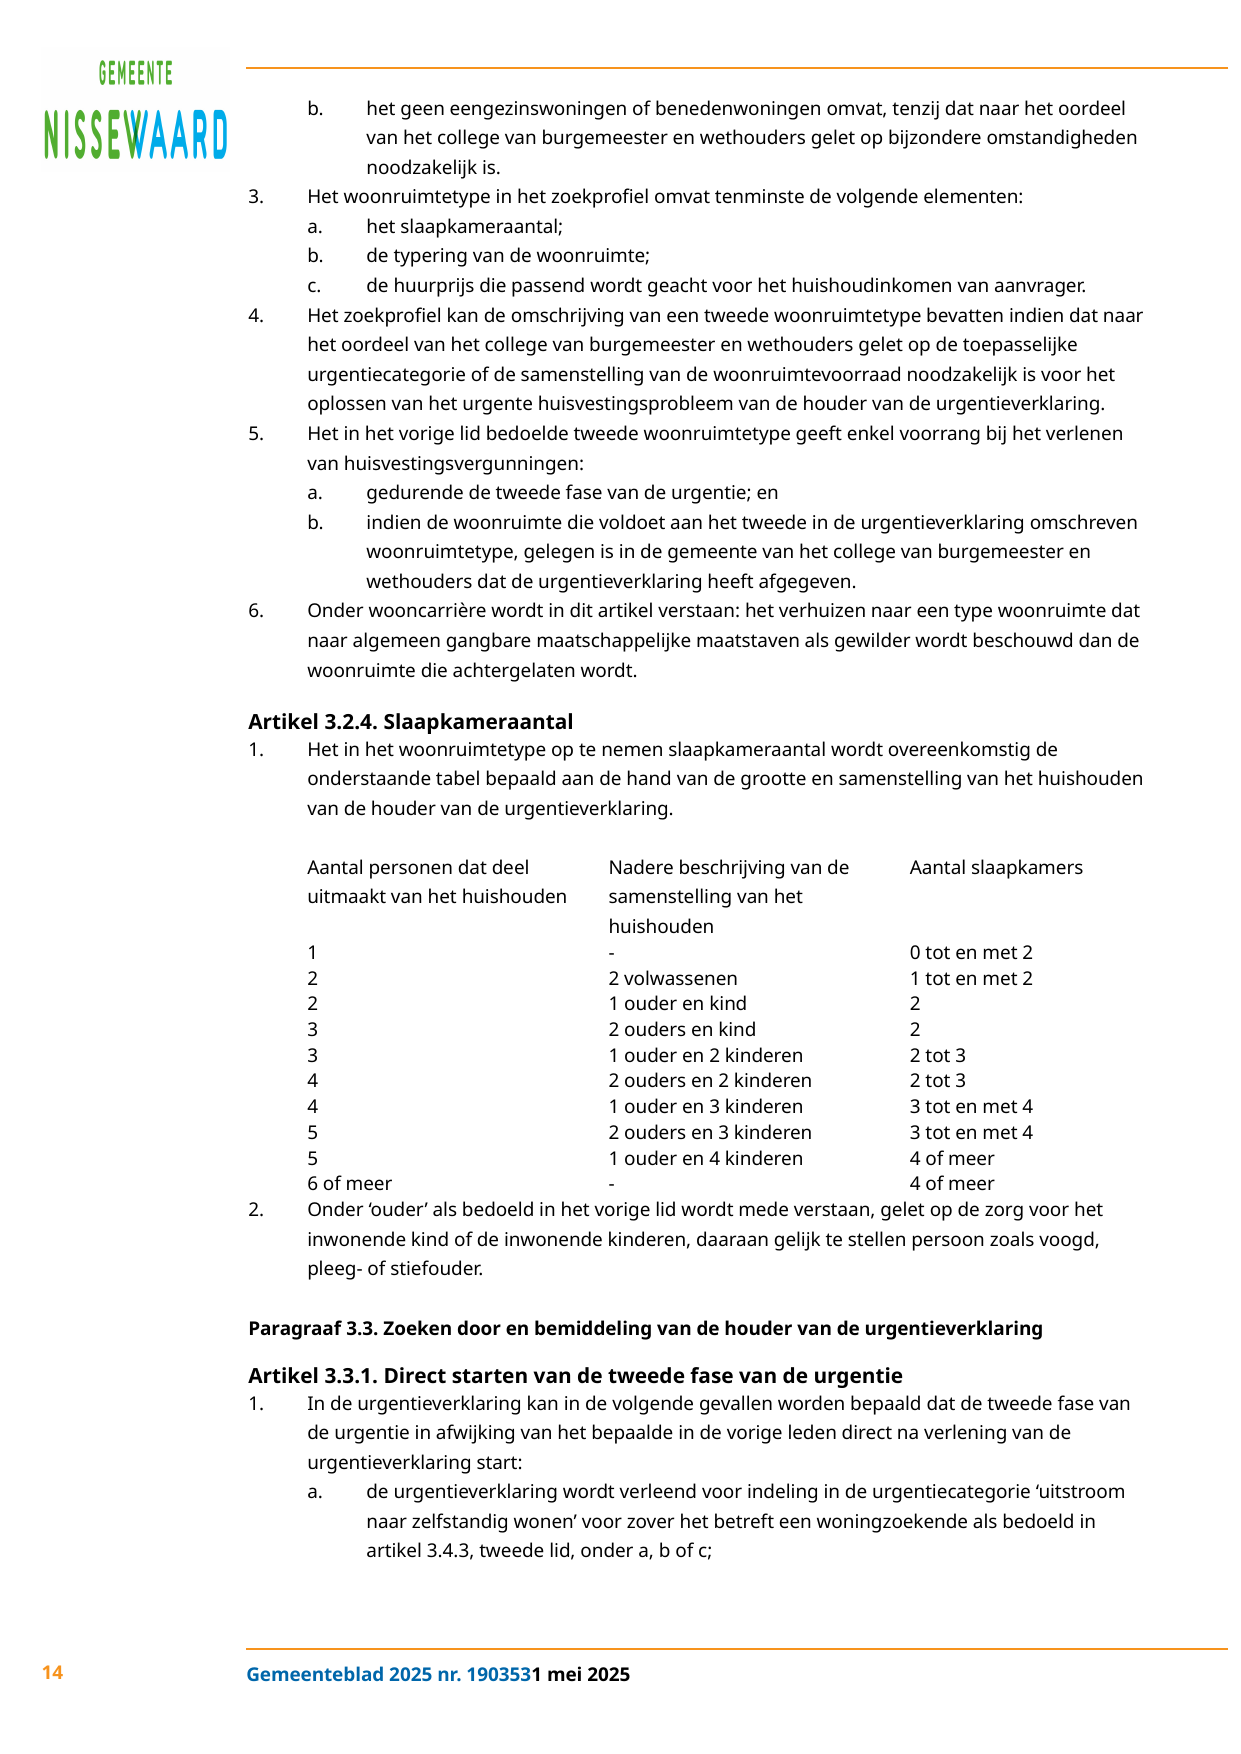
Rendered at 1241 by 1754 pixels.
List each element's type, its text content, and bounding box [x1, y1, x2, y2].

table_cell 1 ouder en 3 kinderen [608, 1094, 909, 1119]
table_cell 2 volwassenen [608, 965, 909, 991]
table_header Aantal personen dat deel uitmaakt van het huishouden [307, 854, 608, 939]
table_cell 2 ouders en kind [608, 1016, 909, 1042]
table_cell - [608, 1171, 909, 1196]
table_cell 5 [307, 1119, 608, 1145]
text Artikel 3.3.1. Direct starten van de tweede fase van de urgentie [248, 1361, 1152, 1390]
table_cell 2 ouders en 2 kinderen [608, 1068, 909, 1093]
table_cell 6 of meer [307, 1171, 608, 1196]
table_cell 2 [910, 991, 1211, 1016]
table_cell - [608, 939, 909, 965]
table_cell 1 tot en met 2 [910, 965, 1211, 991]
picture [41, 47, 231, 172]
table_cell 3 [307, 1042, 608, 1068]
table_cell 0 tot en met 2 [910, 939, 1211, 965]
list de urgentieverklaring wordt verleend voor indeling in de urgentiecategorie ‘uitstroom naar zelfstandig wonen’ voor zover het betreft een woningzoekende als bedoeld in artikel 3.4.3, tweede lid, onder a, b of c; [307, 1478, 1152, 1563]
table_cell 4 [307, 1068, 608, 1093]
table_cell 2 ouders en 3 kinderen [608, 1119, 909, 1145]
table_cell 2 [307, 965, 608, 991]
table_cell 1 ouder en kind [608, 991, 909, 1016]
table_cell 1 [307, 939, 608, 965]
list het slaapkameraantal; [307, 213, 1152, 239]
table_cell 1 ouder en 4 kinderen [608, 1145, 909, 1171]
table_cell 2 [307, 991, 608, 1016]
table_cell 3 tot en met 4 [910, 1094, 1211, 1119]
table_header Aantal slaapkamers [910, 854, 1211, 939]
list Onder wooncarrière wordt in dit artikel verstaan: het verhuizen naar een type woonruimte dat naar algemeen gangbare maatschappelijke maatstaven als gewilder wordt beschouwd dan de woonruimte die achtergelaten wordt. [248, 598, 1152, 683]
text Artikel 3.2.4. Slaapkameraantal [248, 707, 1152, 736]
list de huurprijs die passend wordt geacht voor het huishoudinkomen van aanvrager. [307, 272, 1152, 298]
list Het in het woonruimtetype op te nemen slaapkameraantal wordt overeenkomstig de onderstaande tabel bepaald aan de hand van de grootte en samenstelling van het huishouden van de houder van de urgentieverklaring. [248, 736, 1152, 821]
list Onder ‘ouder’ als bedoeld in het vorige lid wordt mede verstaan, gelet op de zorg voor het inwonende kind of de inwonende kinderen, daaraan gelijk te stellen persoon zoals voogd, pleeg- of stiefouder. [248, 1196, 1152, 1281]
list indien de woonruimte die voldoet aan het tweede in de urgentieverklaring omschreven woonruimtetype, gelegen is in de gemeente van het college van burgemeester en wethouders dat de urgentieverklaring heeft afgegeven. [307, 509, 1152, 594]
table_cell 3 [307, 1016, 608, 1042]
table_cell 4 of meer [910, 1145, 1211, 1171]
table_cell 4 [307, 1094, 608, 1119]
list de typering van de woonruimte; [307, 243, 1152, 268]
table_cell 3 tot en met 4 [910, 1119, 1211, 1145]
list Het in het vorige lid bedoelde tweede woonruimtetype geeft enkel voorrang bij het verlenen van huisvestingsvergunningen: [248, 420, 1152, 476]
list Het woonruimtetype in het zoekprofiel omvat tenminste de volgende elementen: [248, 183, 1152, 209]
text Paragraaf 3.3. Zoeken door en bemiddeling van de houder van de urgentieverklaring [248, 1315, 1152, 1341]
table_cell 2 [910, 1016, 1211, 1042]
table_cell 2 tot 3 [910, 1042, 1211, 1068]
table_cell 5 [307, 1145, 608, 1171]
list In de urgentieverklaring kan in de volgende gevallen worden bepaald dat de tweede fase van de urgentie in afwijking van het bepaalde in de vorige leden direct na verlening van de urgentieverklaring start: [248, 1390, 1152, 1475]
table_header Nadere beschrijving van de samenstelling van het huishouden [608, 854, 909, 939]
table_cell 4 of meer [910, 1171, 1211, 1196]
table_cell 2 tot 3 [910, 1068, 1211, 1093]
list het geen eengezinswoningen of benedenwoningen omvat, tenzij dat naar het oordeel van het college van burgemeester en wethouders gelet op bijzondere omstandigheden noodzakelijk is. [307, 95, 1152, 180]
list gedurende de tweede fase van de urgentie; en [307, 479, 1152, 505]
list Het zoekprofiel kan de omschrijving van een tweede woonruimtetype bevatten indien dat naar het oordeel van het college van burgemeester en wethouders gelet op de toepasselijke urgentiecategorie of de samenstelling van de woonruimtevoorraad noodzakelijk is voor het oplossen van het urgente huisvestingsprobleem van de houder van de urgentieverklaring. [248, 302, 1152, 416]
table_cell 1 ouder en 2 kinderen [608, 1042, 909, 1068]
